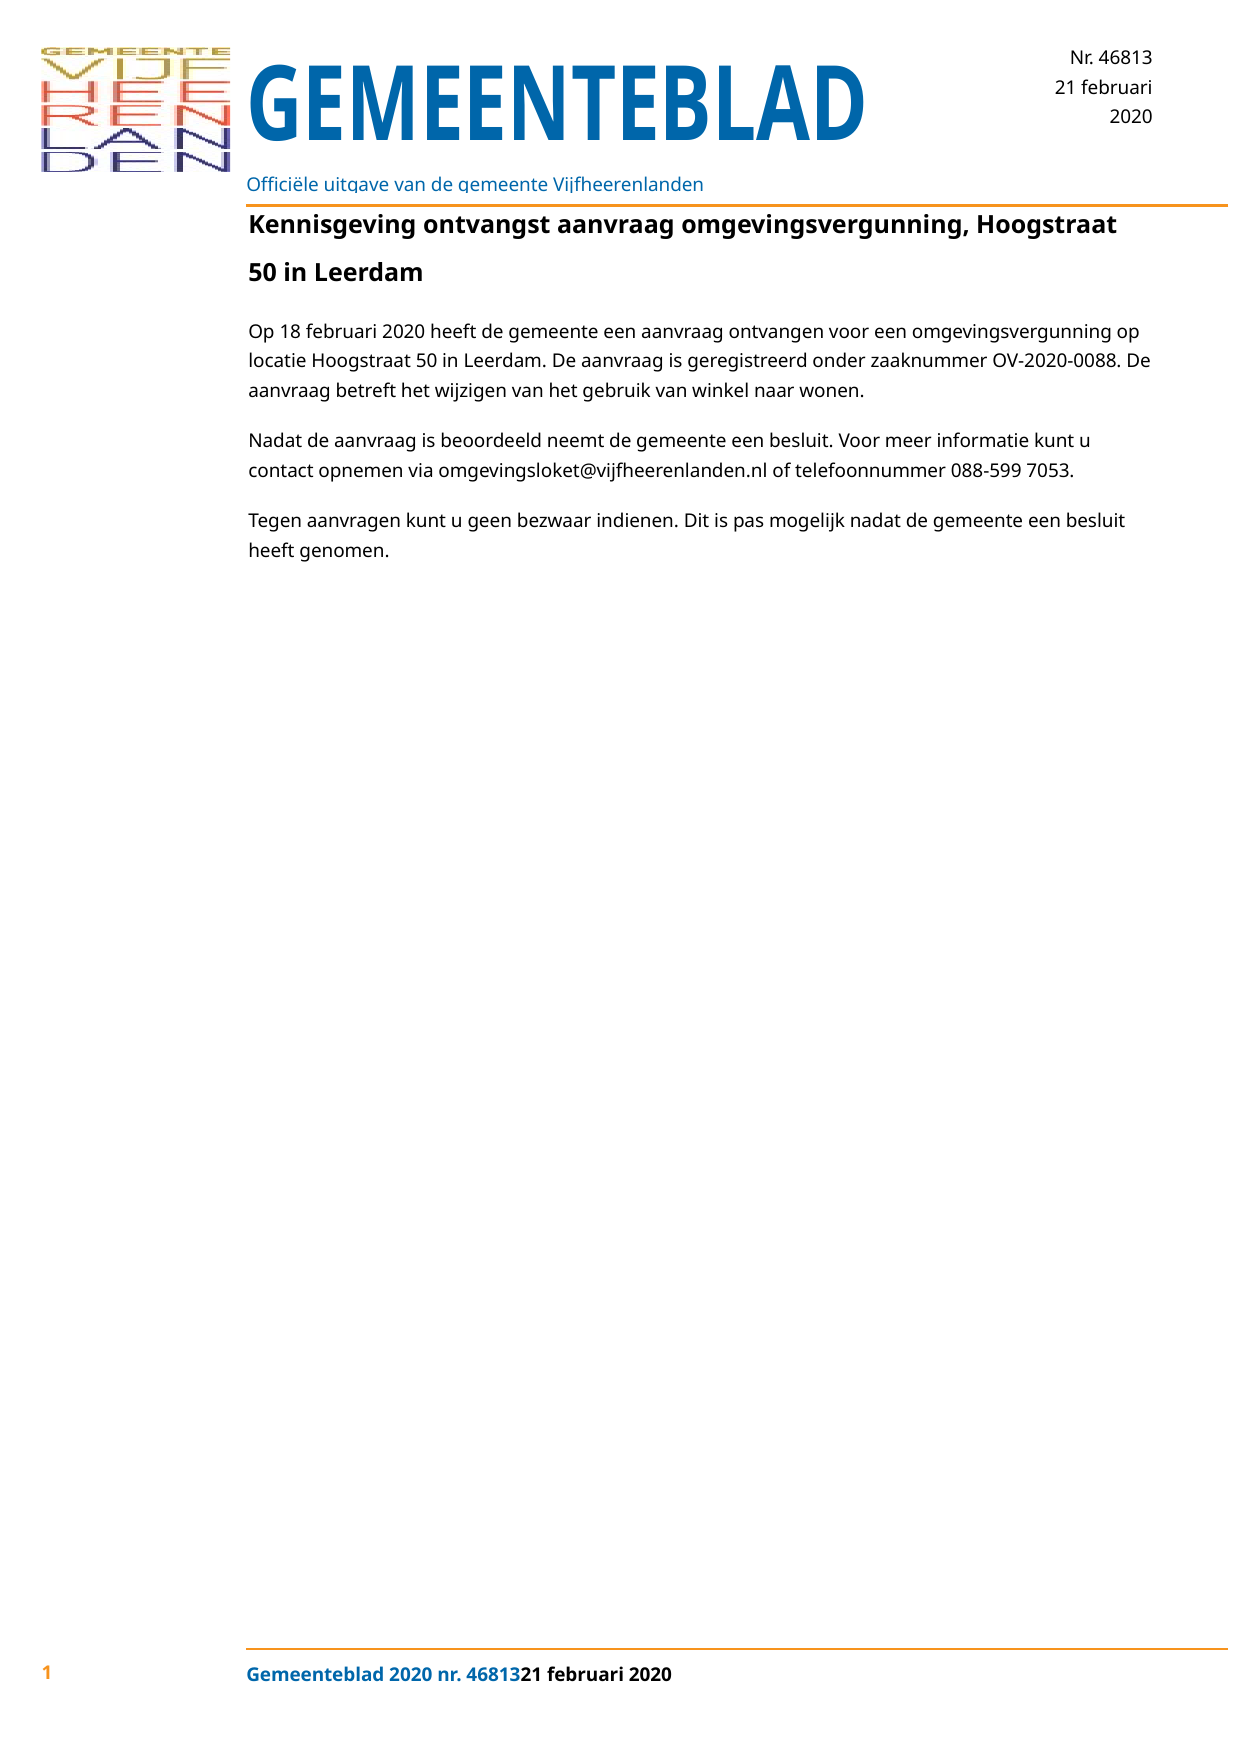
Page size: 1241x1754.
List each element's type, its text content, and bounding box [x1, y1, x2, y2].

text Kennisgeving ontvangst aanvraag omgevingsvergunning, Hoogstraat 50 in Leerdam [248, 207, 1152, 288]
text Tegen aanvragen kunt u geen bezwaar indienen. Dit is pas mogelijk nadat de gemeente een besluit heeft genomen. [248, 507, 1152, 563]
text Nadat de aanvraag is beoordeeld neemt de gemeente een besluit. Voor meer informatie kunt u contact opnemen via omgevingsloket@vijfheerenlanden.nl of telefoonnummer 088-599 7053. [248, 427, 1152, 483]
text Op 18 februari 2020 heeft de gemeente een aanvraag ontvangen voor een omgevingsvergunning op locatie Hoogstraat 50 in Leerdam. De aanvraag is geregistreerd onder zaaknummer OV-2020-0088. De aanvraag betreft het wijzigen van het gebruik van winkel naar wonen. [248, 318, 1152, 403]
picture [41, 47, 231, 172]
